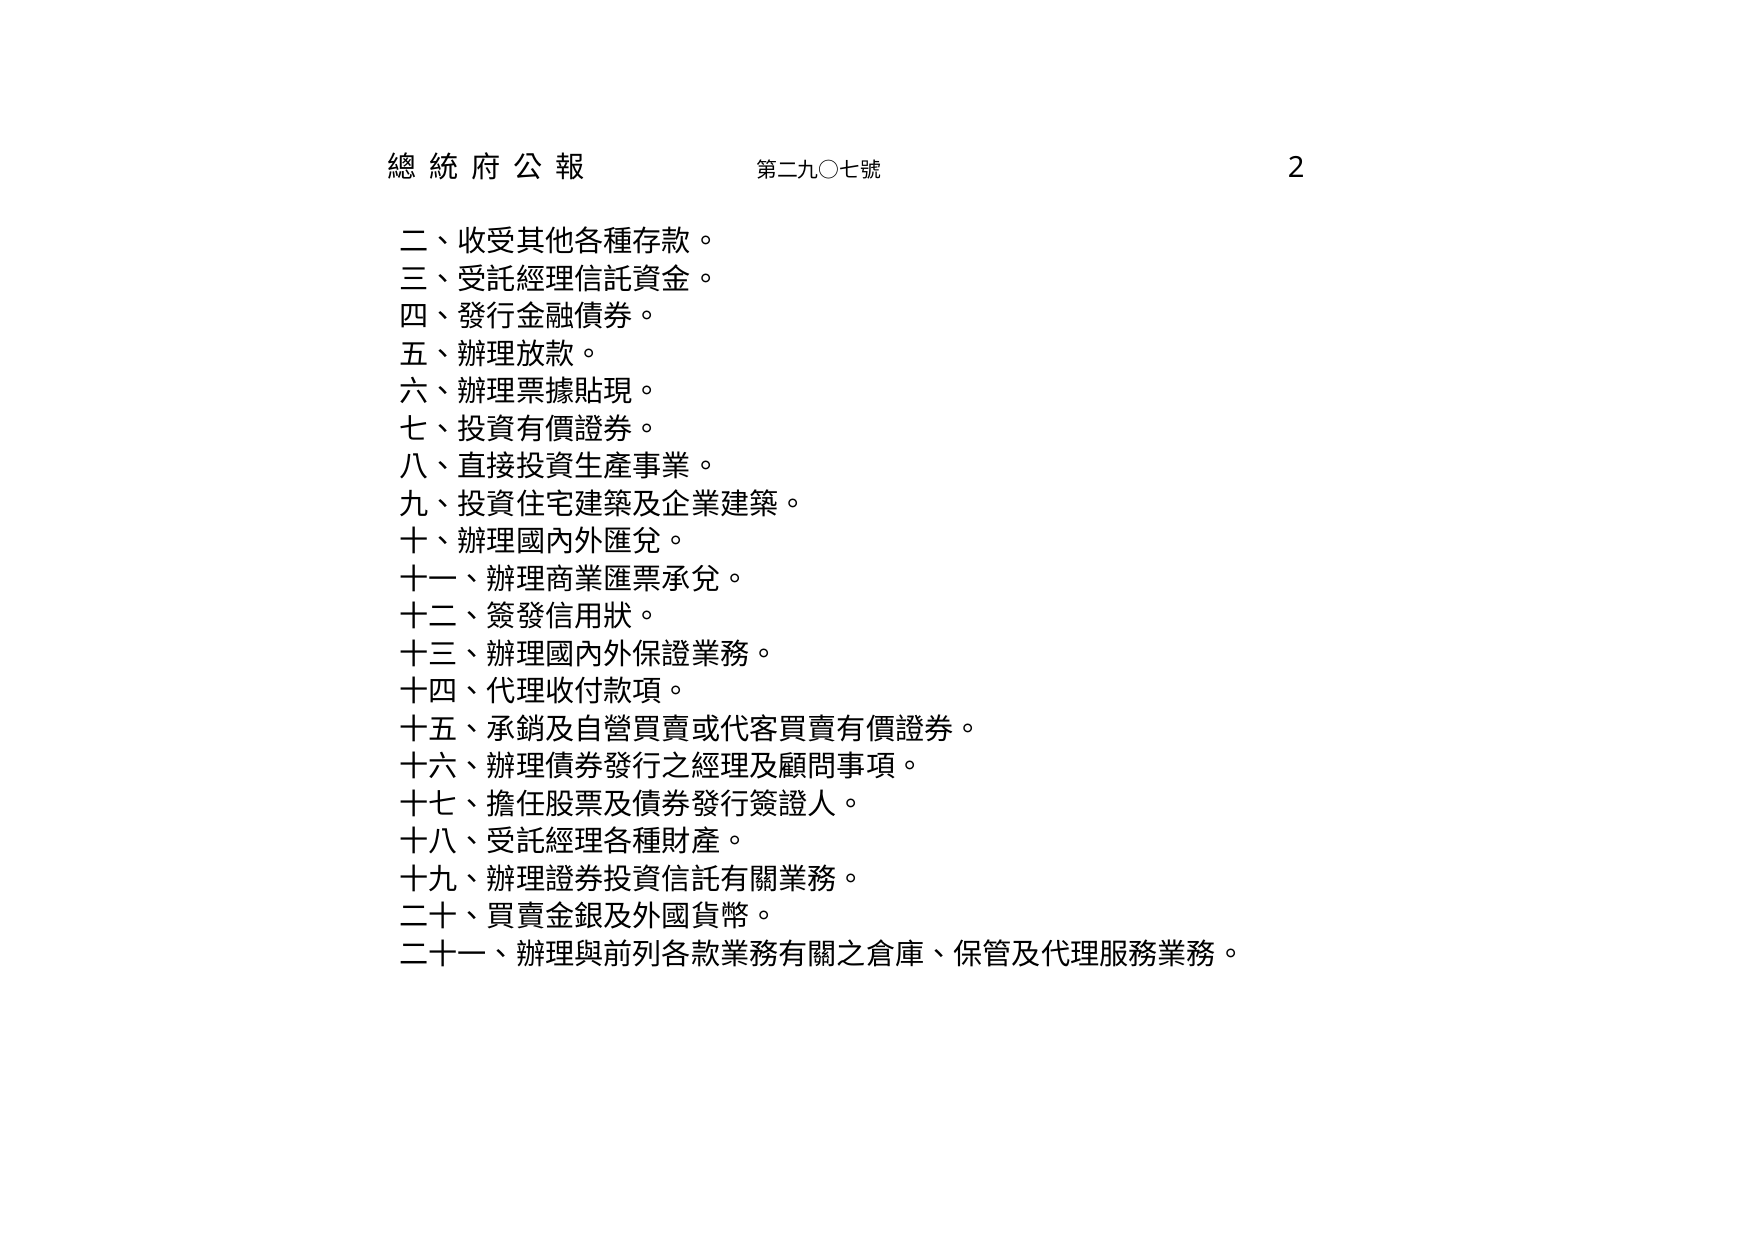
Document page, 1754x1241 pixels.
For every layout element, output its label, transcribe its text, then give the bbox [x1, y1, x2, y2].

text 十七、擔任股票及債券發行簽證人。 [399, 784, 1559, 822]
text 二十、買賣金銀及外國貨幣。 [399, 897, 1559, 934]
text 十一、辦理商業匯票承兌。 [399, 559, 1559, 597]
text 七、投資有價證券。 [399, 409, 1559, 447]
text 十五、承銷及自營買賣或代客買賣有價證券。 [399, 709, 1559, 747]
text 十九、辦理證券投資信託有關業務。 [399, 859, 1559, 897]
text 十二、簽發信用狀。 [399, 597, 1559, 634]
text 十、辦理國內外匯兌。 [399, 522, 1559, 559]
text 三、受託經理信託資金。 [399, 259, 1559, 297]
text 十三、辦理國內外保證業務。 [399, 634, 1559, 672]
text 五、辦理放款。 [399, 334, 1559, 372]
text 二十一、辦理與前列各款業務有關之倉庫、保管及代理服務業務。 [399, 934, 1559, 972]
text 十八、受託經理各種財產。 [399, 822, 1559, 859]
text 十四、代理收付款項。 [399, 672, 1559, 709]
text 四、發行金融債券。 [399, 297, 1559, 334]
text 十六、辦理債券發行之經理及顧問事項。 [399, 747, 1559, 784]
text 六、辦理票據貼現。 [399, 372, 1559, 409]
text 二、收受其他各種存款。 [399, 222, 1559, 259]
text 八、直接投資生產事業。 [399, 447, 1559, 484]
text 九、投資住宅建築及企業建築。 [399, 484, 1559, 522]
